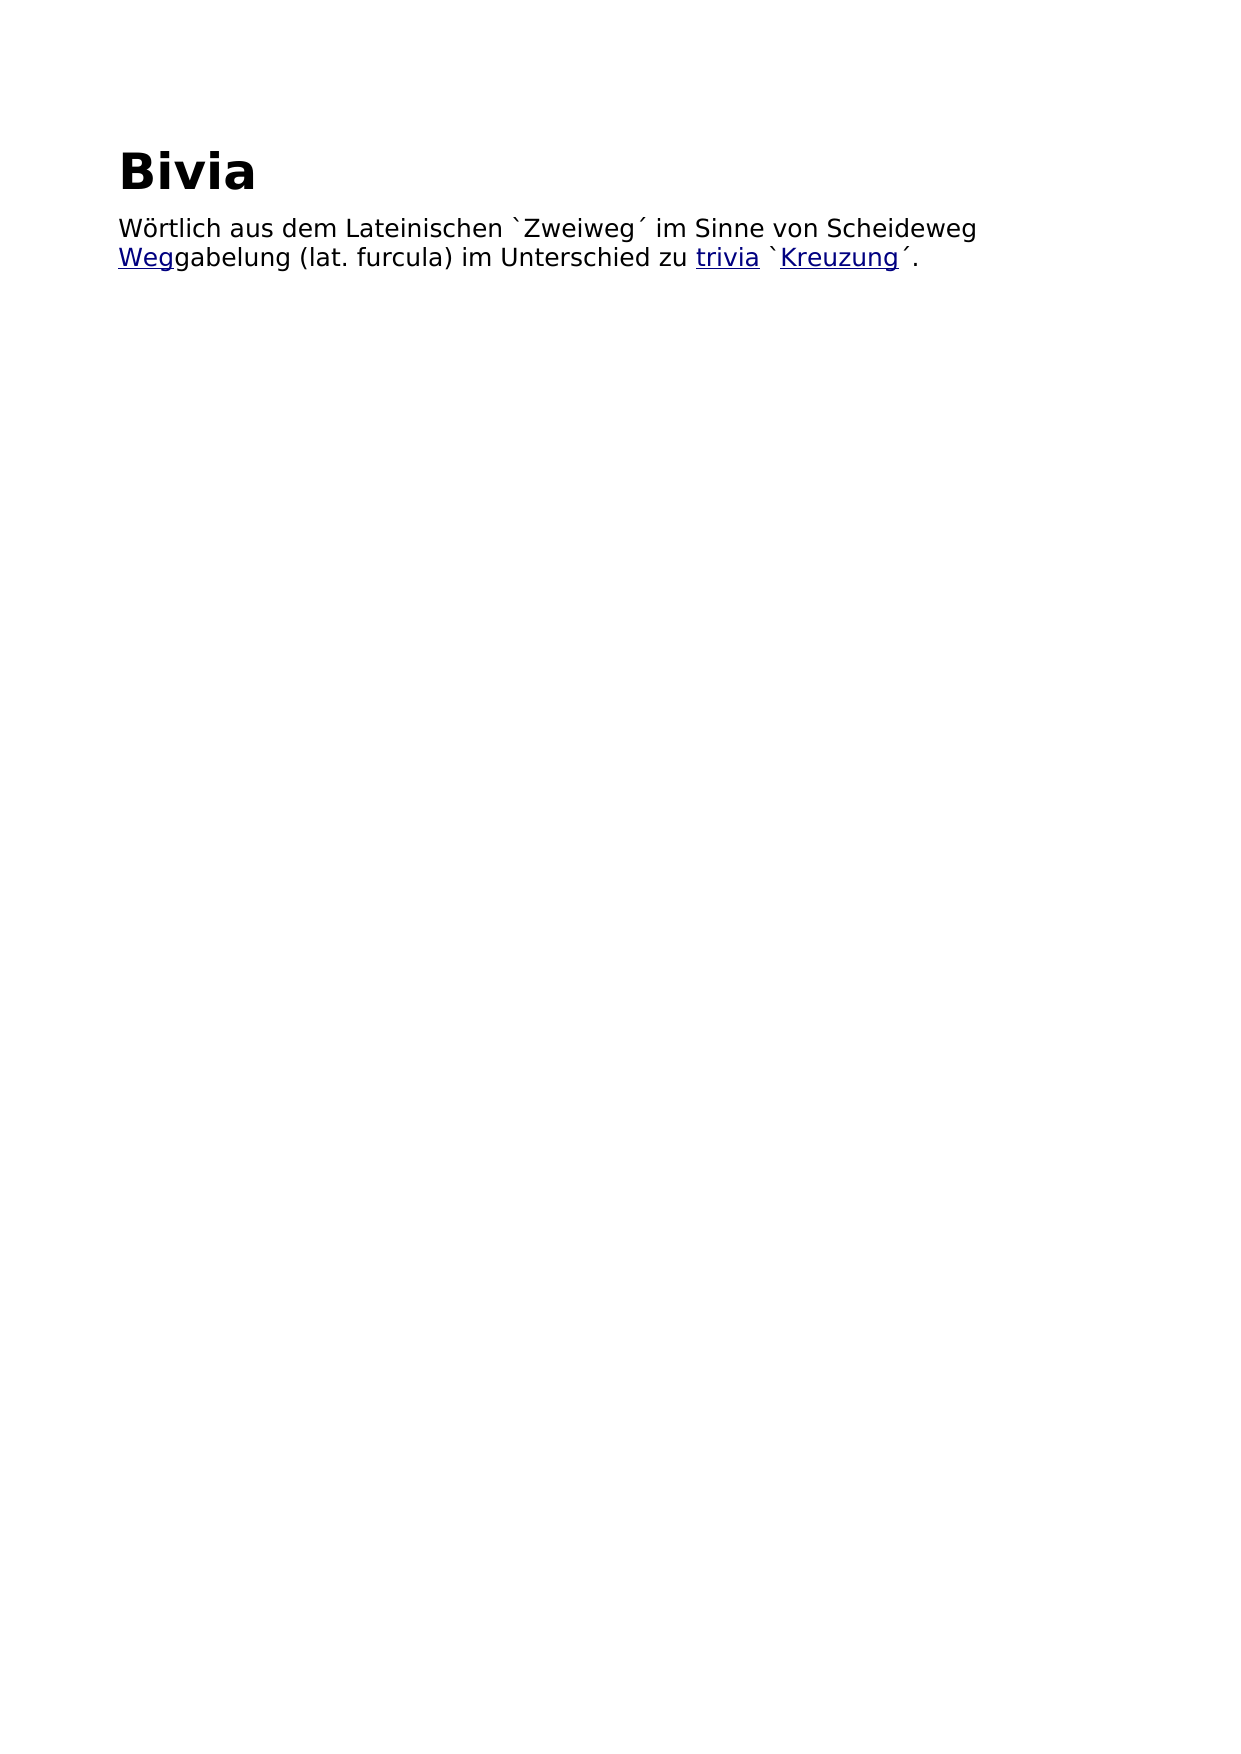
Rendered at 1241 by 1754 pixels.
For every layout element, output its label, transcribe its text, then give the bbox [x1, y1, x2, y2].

text Wörtlich aus dem Lateinischen `Zweiweg´ im Sinne von Scheideweg Weggabelung (lat. furcula) im Unterschied zu trivia `Kreuzung´. [118, 214, 1122, 272]
subtitle Bivia [118, 143, 1122, 201]
